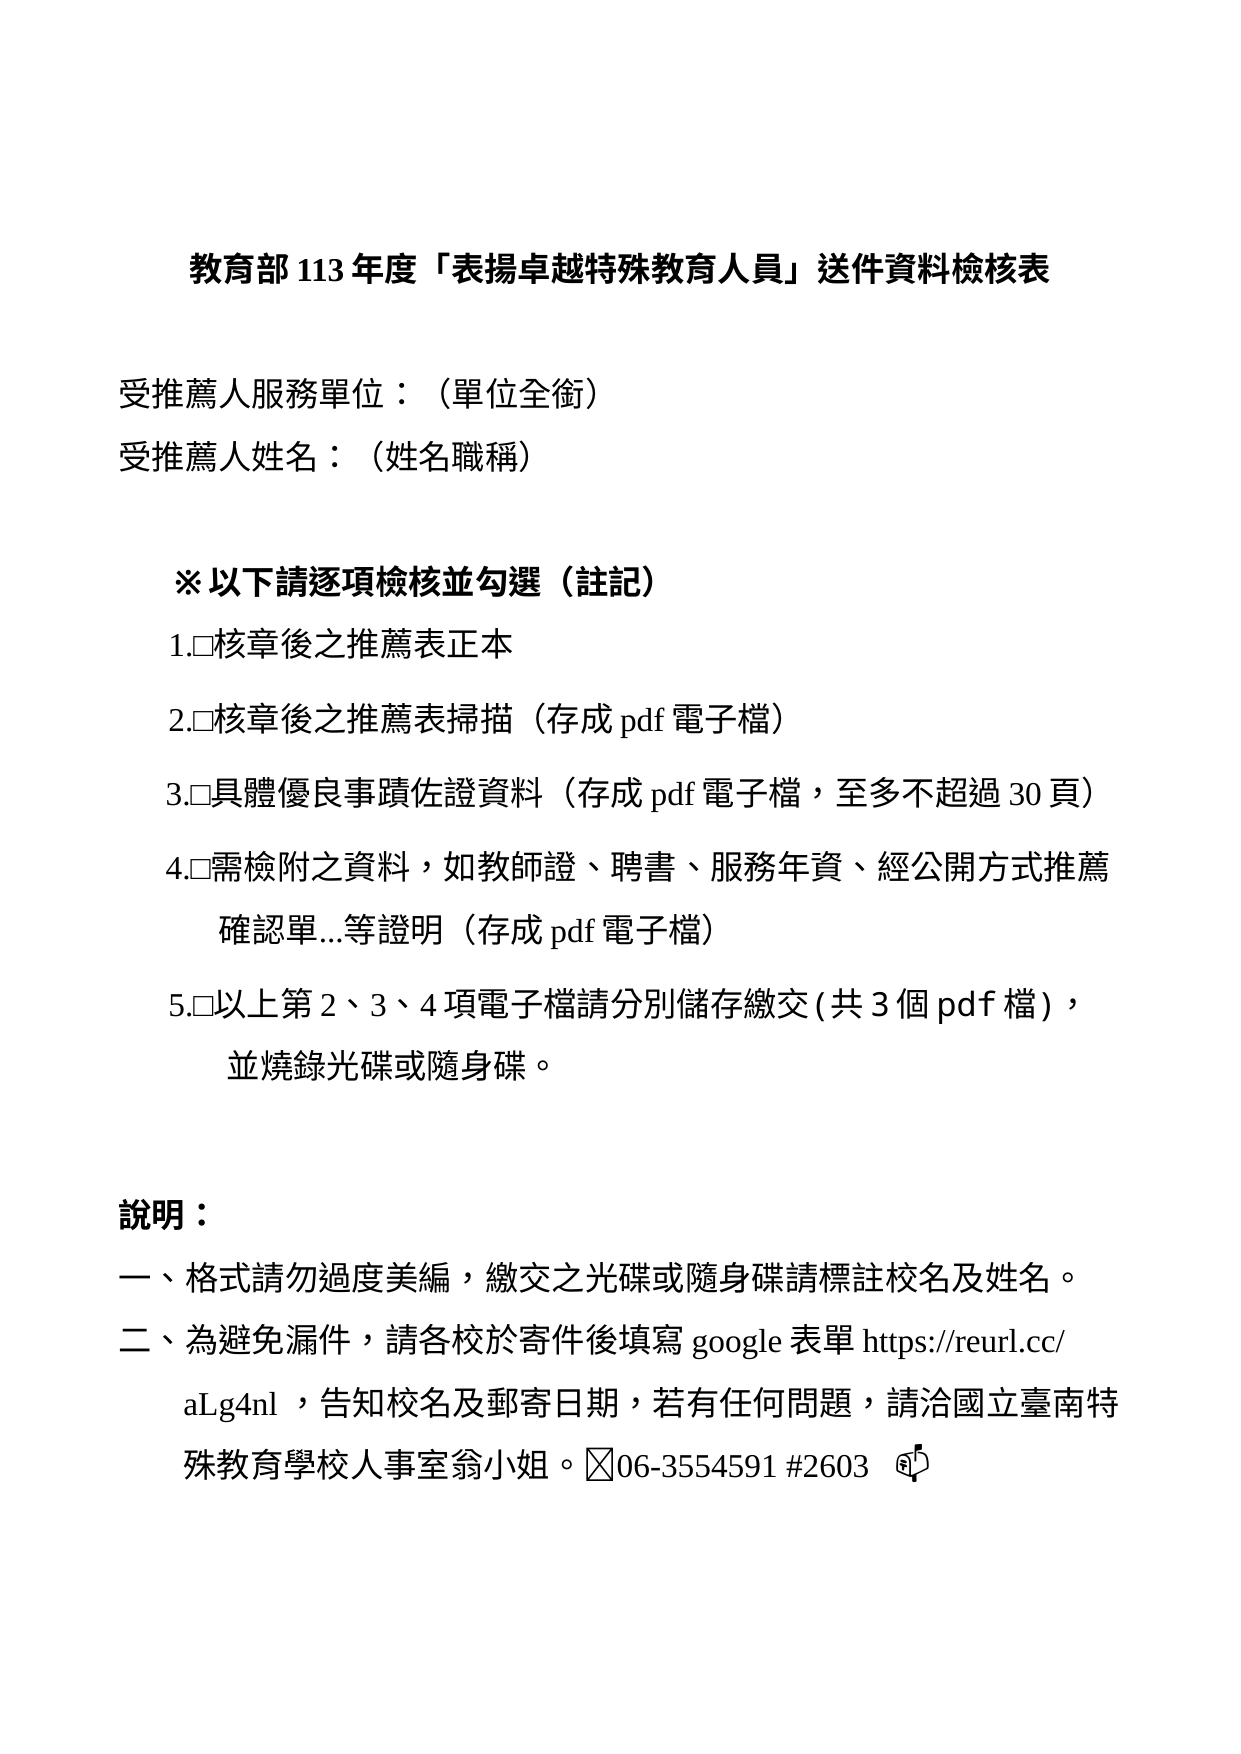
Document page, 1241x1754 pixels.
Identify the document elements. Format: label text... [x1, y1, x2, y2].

text 2.□核章後之推薦表掃描（存成pdf電子檔） [168, 675, 1122, 737]
text 受推薦人服務單位：（單位全銜） [118, 351, 1122, 413]
text 二、為避免漏件，請各校於寄件後填寫google表單https://reurl.cc/aLg4nl ，告知校名及郵寄日期，若有任何問題，請洽國立臺南特殊教育學校人事室翁小姐。📞06-3554591 #2603 📫 [118, 1296, 1122, 1484]
text 受推薦人姓名：（姓名職稱） [118, 413, 1122, 476]
text 一、格式請勿過度美編，繳交之光碟或隨身碟請標註校名及姓名。 [118, 1234, 1122, 1296]
text 5.□以上第2、3、4項電子檔請分別儲存繳交(共3個pdf檔)，並燒錄光碟或隨身碟。 [168, 960, 1122, 1085]
text 4.□需檢附之資料，如教師證、聘書、服務年資、經公開方式推薦確認單...等證明（存成pdf電子檔） [165, 823, 1122, 948]
text 3.□具體優良事蹟佐證資料（存成pdf電子檔，至多不超過30頁） [165, 749, 1140, 812]
text 教育部113年度「表揚卓越特殊教育人員」送件資料檢核表 [118, 226, 1122, 288]
text ※以下請逐項檢核並勾選（註記） [168, 538, 1122, 601]
text 1.□核章後之推薦表正本 [168, 601, 1122, 663]
text 說明： [118, 1171, 1122, 1234]
